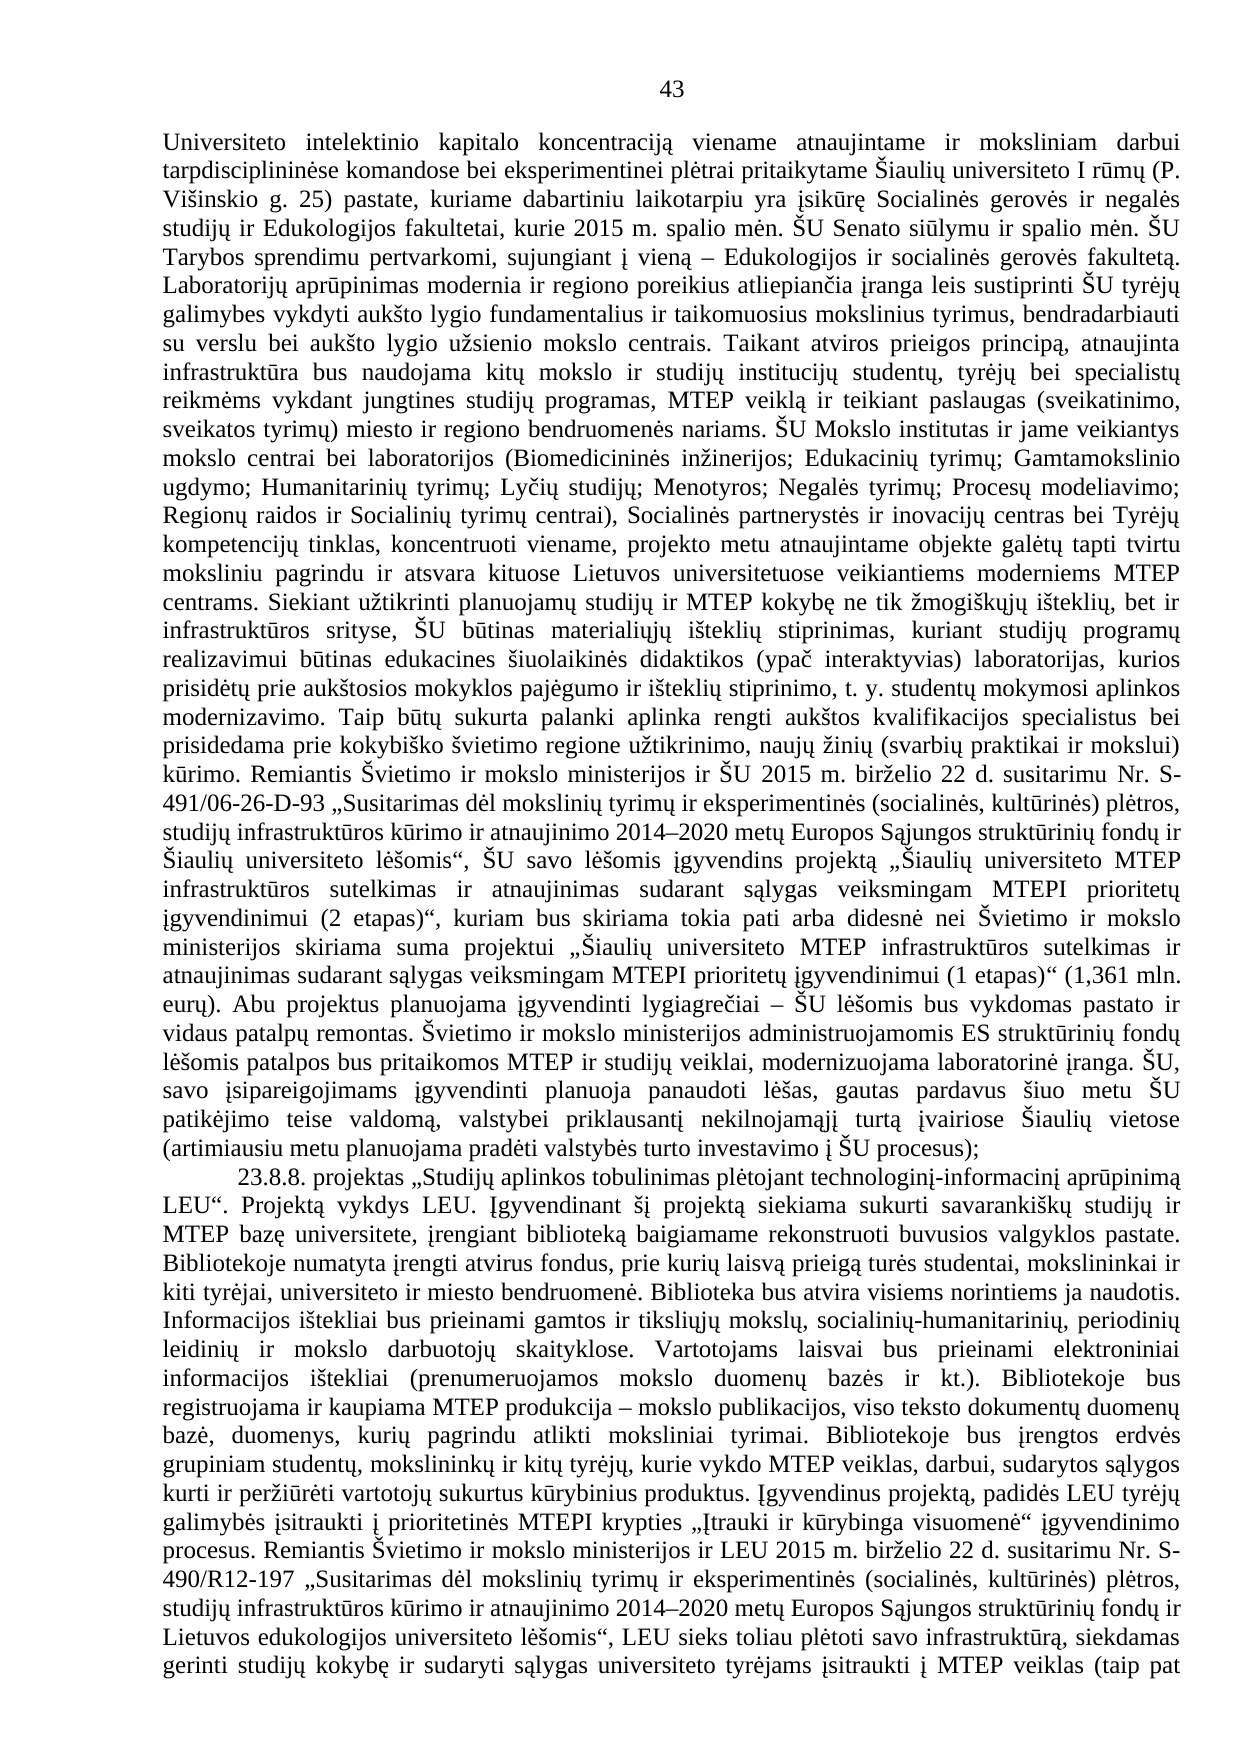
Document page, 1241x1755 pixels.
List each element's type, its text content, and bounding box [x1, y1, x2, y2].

text 23.8.8. projektas „Studijų aplinkos tobulinimas plėtojant technologinį-informacinį aprūpinimą LEU“. Projektą vykdys LEU. Įgyvendinant šį projektą siekiama sukurti savarankiškų studijų ir MTEP bazę universitete, įrengiant biblioteką baigiamame rekonstruoti buvusios valgyklos pastate. Bibliotekoje numatyta įrengti atvirus fondus, prie kurių laisvą prieigą turės studentai, mokslininkai ir kiti tyrėjai, universiteto ir miesto bendruomenė. Biblioteka bus atvira visiems norintiems ja naudotis. Informacijos ištekliai bus prieinami gamtos ir tiksliųjų mokslų, socialinių-humanitarinių, periodinių leidinių ir mokslo darbuotojų skaityklose. Vartotojams laisvai bus prieinami elektroniniai informacijos ištekliai (prenumeruojamos mokslo duomenų bazės ir kt.). Bibliotekoje bus registruojama ir kaupiama MTEP produkcija – mokslo publikacijos, viso teksto dokumentų duomenų bazė, duomenys, kurių pagrindu atlikti moksliniai tyrimai. Bibliotekoje bus įrengtos erdvės grupiniam studentų, mokslininkų ir kitų tyrėjų, kurie vykdo MTEP veiklas, darbui, sudarytos sąlygos kurti ir peržiūrėti vartotojų sukurtus kūrybinius produktus. Įgyvendinus projektą, padidės LEU tyrėjų galimybės įsitraukti į prioritetinės MTEPI krypties „Įtrauki ir kūrybinga visuomenė“ įgyvendinimo procesus. Remiantis Švietimo ir mokslo ministerijos ir LEU 2015 m. birželio 22 d. susitarimu Nr. S-490/R12-197 „Susitarimas dėl mokslinių tyrimų ir eksperimentinės (socialinės, kultūrinės) plėtros, studijų infrastruktūros kūrimo ir atnaujinimo 2014–2020 metų Europos Sąjungos struktūrinių fondų ir Lietuvos edukologijos universiteto lėšomis“, LEU sieks toliau plėtoti savo infrastruktūrą, siekdamas gerinti studijų kokybę ir sudaryti sąlygas universiteto tyrėjams įsitraukti į MTEP veiklas (taip pat [162, 1162, 1181, 1679]
text Universiteto intelektinio kapitalo koncentraciją viename atnaujintame ir moksliniam darbui tarpdisciplininėse komandose bei eksperimentinei plėtrai pritaikytame Šiaulių universiteto I rūmų (P. Višinskio g. 25) pastate, kuriame dabartiniu laikotarpiu yra įsikūrę Socialinės gerovės ir negalės studijų ir Edukologijos fakultetai, kurie 2015 m. spalio mėn. ŠU Senato siūlymu ir spalio mėn. ŠU Tarybos sprendimu pertvarkomi, sujungiant į vieną – Edukologijos ir socialinės gerovės fakultetą. Laboratorijų aprūpinimas modernia ir regiono poreikius atliepiančia įranga leis sustiprinti ŠU tyrėjų galimybes vykdyti aukšto lygio fundamentalius ir taikomuosius mokslinius tyrimus, bendradarbiauti su verslu bei aukšto lygio užsienio mokslo centrais. Taikant atviros prieigos principą, atnaujinta infrastruktūra bus naudojama kitų mokslo ir studijų institucijų studentų, tyrėjų bei specialistų reikmėms vykdant jungtines studijų programas, MTEP veiklą ir teikiant paslaugas (sveikatinimo, sveikatos tyrimų) miesto ir regiono bendruomenės nariams. ŠU Mokslo institutas ir jame veikiantys mokslo centrai bei laboratorijos (Biomedicininės inžinerijos; Edukacinių tyrimų; Gamtamokslinio ugdymo; Humanitarinių tyrimų; Lyčių studijų; Menotyros; Negalės tyrimų; Procesų modeliavimo; Regionų raidos ir Socialinių tyrimų centrai), Socialinės partnerystės ir inovacijų centras bei Tyrėjų kompetencijų tinklas, koncentruoti viename, projekto metu atnaujintame objekte galėtų tapti tvirtu moksliniu pagrindu ir atsvara kituose Lietuvos universitetuose veikiantiems moderniems MTEP centrams. Siekiant užtikrinti planuojamų studijų ir MTEP kokybę ne tik žmogiškųjų išteklių, bet ir infrastruktūros srityse, ŠU būtinas materialiųjų išteklių stiprinimas, kuriant studijų programų realizavimui būtinas edukacines šiuolaikinės didaktikos (ypač interaktyvias) laboratorijas, kurios prisidėtų prie aukštosios mokyklos pajėgumo ir išteklių stiprinimo, t. y. studentų mokymosi aplinkos modernizavimo. Taip būtų sukurta palanki aplinka rengti aukštos kvalifikacijos specialistus bei prisidedama prie kokybiško švietimo regione užtikrinimo, naujų žinių (svarbių praktikai ir mokslui) kūrimo. Remiantis Švietimo ir mokslo ministerijos ir ŠU 2015 m. birželio 22 d. susitarimu Nr. S-491/06-26-D-93 „Susitarimas dėl mokslinių tyrimų ir eksperimentinės (socialinės, kultūrinės) plėtros, studijų infrastruktūros kūrimo ir atnaujinimo 2014–2020 metų Europos Sąjungos struktūrinių fondų ir Šiaulių universiteto lėšomis“, ŠU savo lėšomis įgyvendins projektą „Šiaulių universiteto MTEP infrastruktūros sutelkimas ir atnaujinimas sudarant sąlygas veiksmingam MTEPI prioritetų įgyvendinimui (2 etapas)“, kuriam bus skiriama tokia pati arba didesnė nei Švietimo ir mokslo ministerijos skiriama suma projektui „Šiaulių universiteto MTEP infrastruktūros sutelkimas ir atnaujinimas sudarant sąlygas veiksmingam MTEPI prioritetų įgyvendinimui (1 etapas)“ (1,361 mln. eurų). Abu projektus planuojama įgyvendinti lygiagrečiai – ŠU lėšomis bus vykdomas pastato ir vidaus patalpų remontas. Švietimo ir mokslo ministerijos administruojamomis ES struktūrinių fondų lėšomis patalpos bus pritaikomos MTEP ir studijų veiklai, modernizuojama laboratorinė įranga. ŠU, savo įsipareigojimams įgyvendinti planuoja panaudoti lėšas, gautas pardavus šiuo metu ŠU patikėjimo teise valdomą, valstybei priklausantį nekilnojamąjį turtą įvairiose Šiaulių vietose (artimiausiu metu planuojama pradėti valstybės turto investavimo į ŠU procesus); [162, 127, 1181, 1162]
